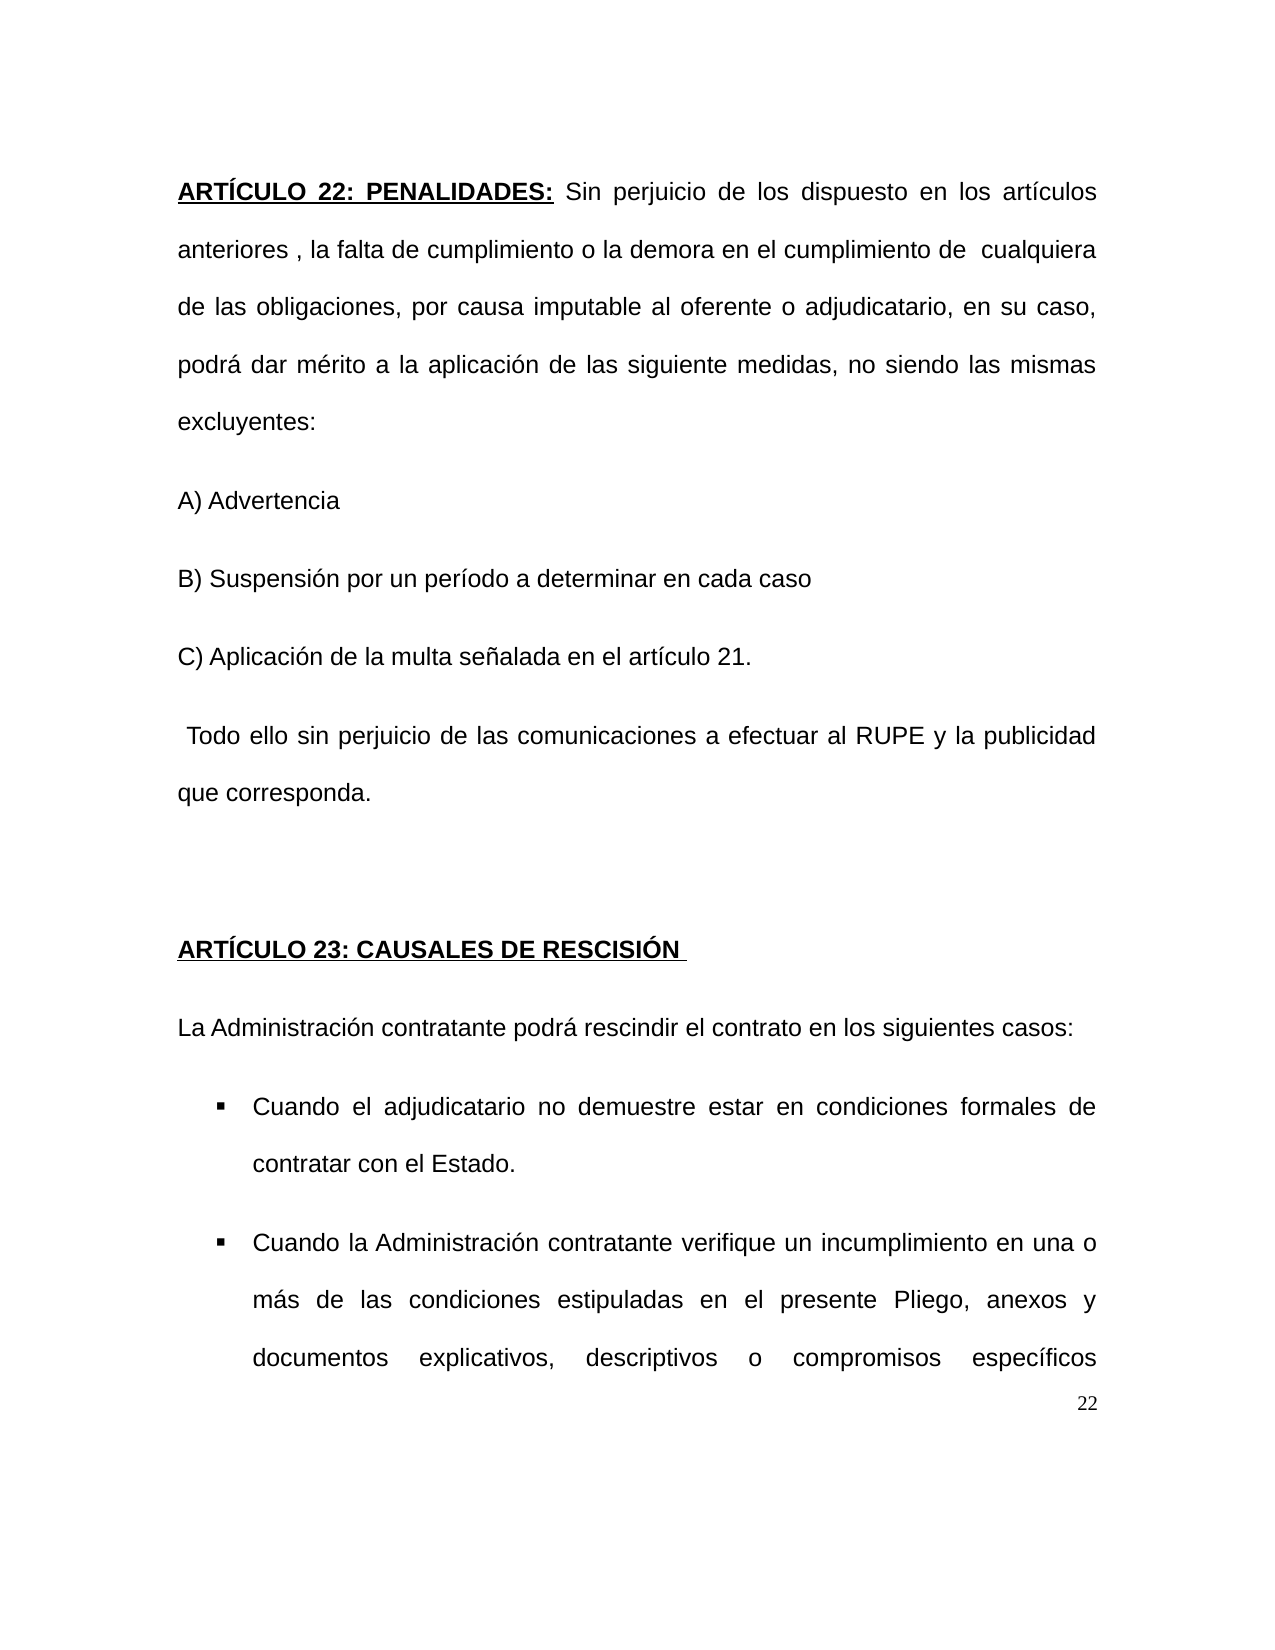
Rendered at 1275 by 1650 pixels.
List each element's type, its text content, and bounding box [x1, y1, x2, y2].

text C) Aplicación de la multa señalada en el artículo 21. [177, 642, 1098, 671]
subtitle ARTÍCULO 23: CAUSALES DE RESCISIÓN [177, 935, 1098, 964]
text A) Advertencia [177, 486, 1098, 514]
text La Administración contratante podrá rescindir el contrato en los siguientes casos: [177, 1013, 1098, 1042]
list Cuando la Administración contratante verifique un incumplimiento en una o más de las condiciones estipuladas en el presente Pliego, anexos y documentos explicativos, descriptivos o compromisos específicos [215, 1227, 1098, 1371]
text B) Suspensión por un período a determinar en cada caso [177, 564, 1098, 593]
text Todo ello sin perjuicio de las comunicaciones a efectuar al RUPE y la publicidad que corresponda. [177, 721, 1098, 807]
list Cuando el adjudicatario no demuestre estar en condiciones formales de contratar con el Estado. [215, 1092, 1098, 1178]
subtitle ARTÍCULO 22: PENALIDADES: Sin perjuicio de los dispuesto en los artículos anteriores , la falta de cumplimiento o la demora en el cumplimiento de cualquiera de las obligaciones, por causa imputable al oferente o adjudicatario, en su caso, podrá dar mérito a la aplicación de las siguiente medidas, no siendo las mismas excluyentes: [177, 177, 1098, 436]
